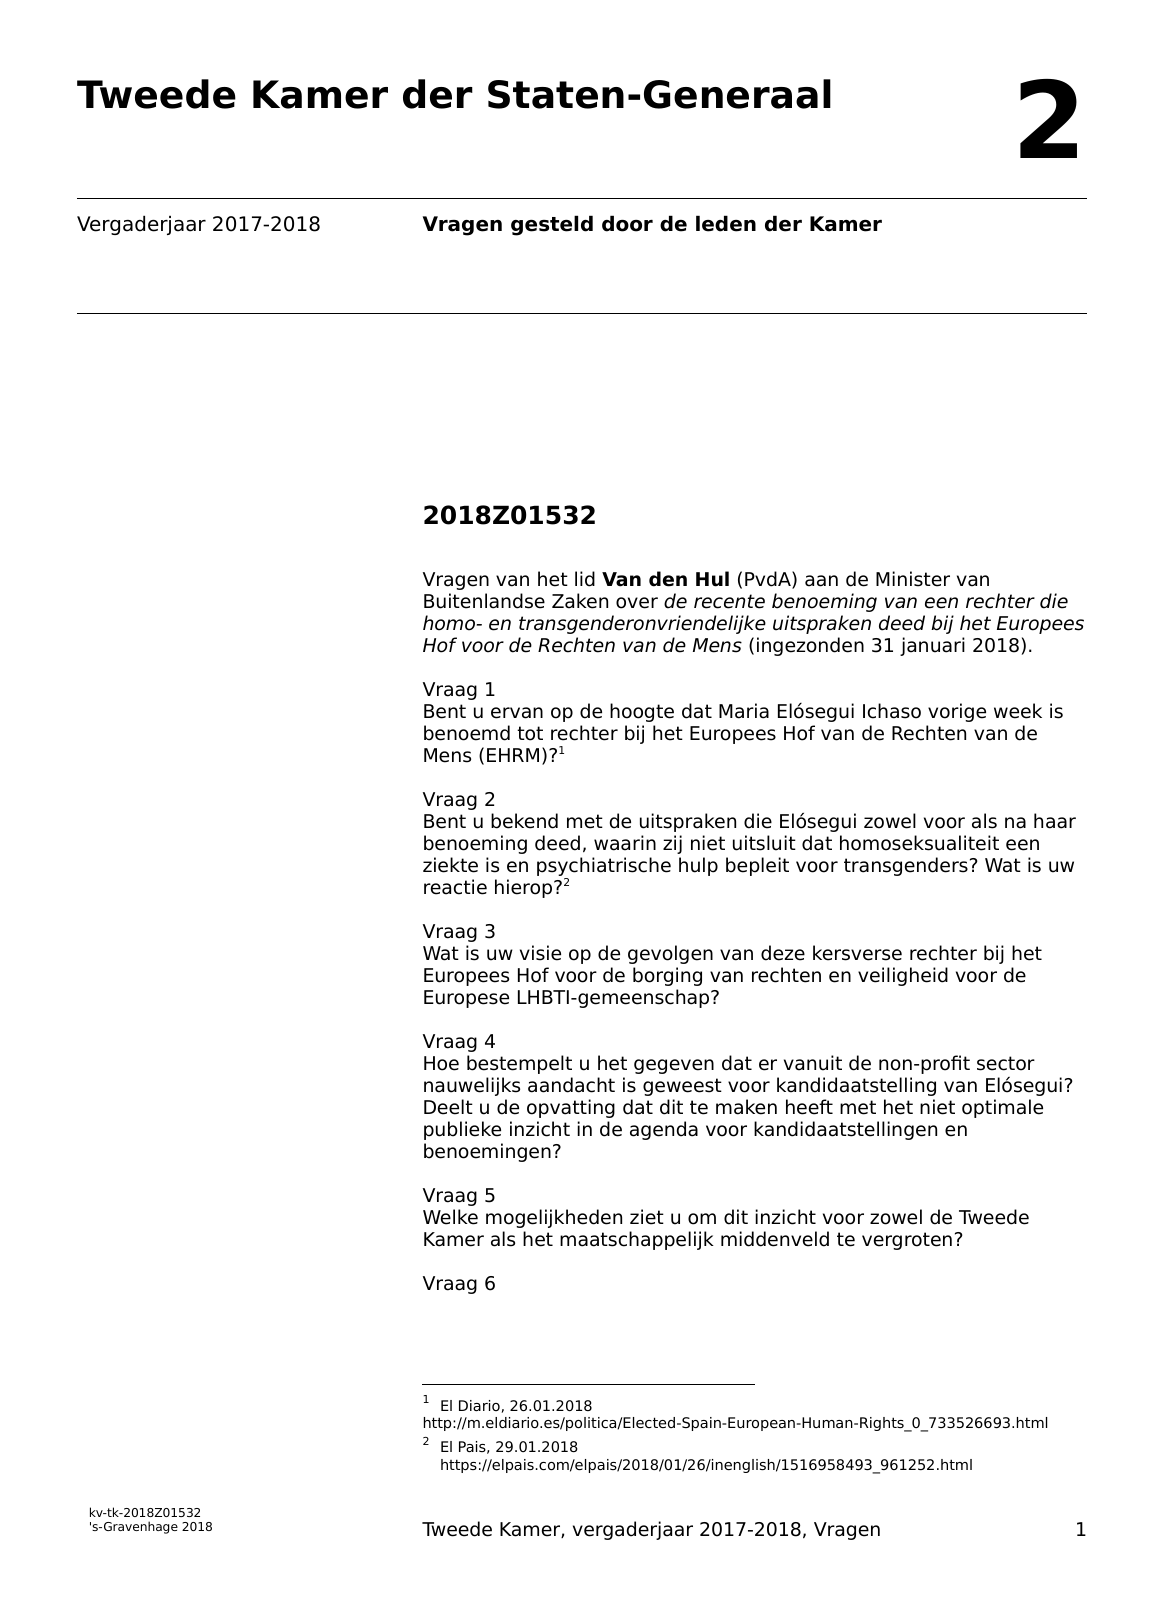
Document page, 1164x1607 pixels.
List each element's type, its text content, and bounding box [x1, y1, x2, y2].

text kv-tk-2018Z01532 [88, 1506, 323, 1520]
text Vraag 3 [422, 921, 1087, 943]
text Bent u ervan op de hoogte dat Maria Elósegui Ichaso vorige week is benoemd tot rechter bij het Europees Hof van de Rechten van de Mens (EHRM)? [422, 701, 1087, 767]
text Vraag 2 [422, 789, 1087, 811]
text Welke mogelijkheden ziet u om dit inzicht voor zowel de Tweede Kamer als het maatschappelijk middenveld te vergroten? [422, 1207, 1087, 1251]
table_header Tweede Kamer der Staten-Generaal [77, 59, 886, 198]
text Vraag 5 [422, 1185, 1087, 1207]
text http://m.eldiario.es/politica/Elected-Spain-European-Human-Rights_0_733526693.html [422, 1416, 1087, 1432]
text El Pais, 29.01.2018 https://elpais.com/elpais/2018/01/26/inenglish/1516958493_961252.html [422, 1435, 1087, 1474]
table_header 2 [886, 59, 1087, 198]
text Bent u bekend met de uitspraken die Elósegui zowel voor als na haar benoeming deed, waarin zij niet uitsluit dat homoseksualiteit een ziekte is en psychiatrische hulp bepleit voor transgenders? Wat is uw reactie hierop? [422, 811, 1087, 899]
text Vraag 6 [422, 1273, 1087, 1295]
text Vraag 4 [422, 1031, 1087, 1053]
text 2018Z01532 [422, 501, 1087, 531]
text 's-Gravenhage 2018 [88, 1520, 323, 1534]
text El Diario, 26.01.2018 [422, 1393, 1087, 1416]
text Wat is uw visie op de gevolgen van deze kersverse rechter bij het Europees Hof voor de borging van rechten en veiligheid voor de Europese LHBTI-gemeenschap? [422, 943, 1087, 1009]
table_cell Vragen gesteld door de leden der Kamer [422, 199, 1087, 313]
text Vraag 1 [422, 679, 1087, 701]
text Hoe bestempelt u het gegeven dat er vanuit de non-profit sector nauwelijks aandacht is geweest voor kandidaatstelling van Elósegui? Deelt u de opvatting dat dit te maken heeft met het niet optimale publieke inzicht in de agenda voor kandidaatstellingen en benoemingen? [422, 1053, 1087, 1163]
text Vragen van het lid Van den Hul (PvdA) aan de Minister van Buitenlandse Zaken over de recente benoeming van een rechter die homo- en transgenderonvriendelijke uitspraken deed bij het Europees Hof voor de Rechten van de Mens (ingezonden 31 januari 2018). [422, 569, 1087, 657]
table_cell Vergaderjaar 2017-2018 [77, 199, 422, 313]
